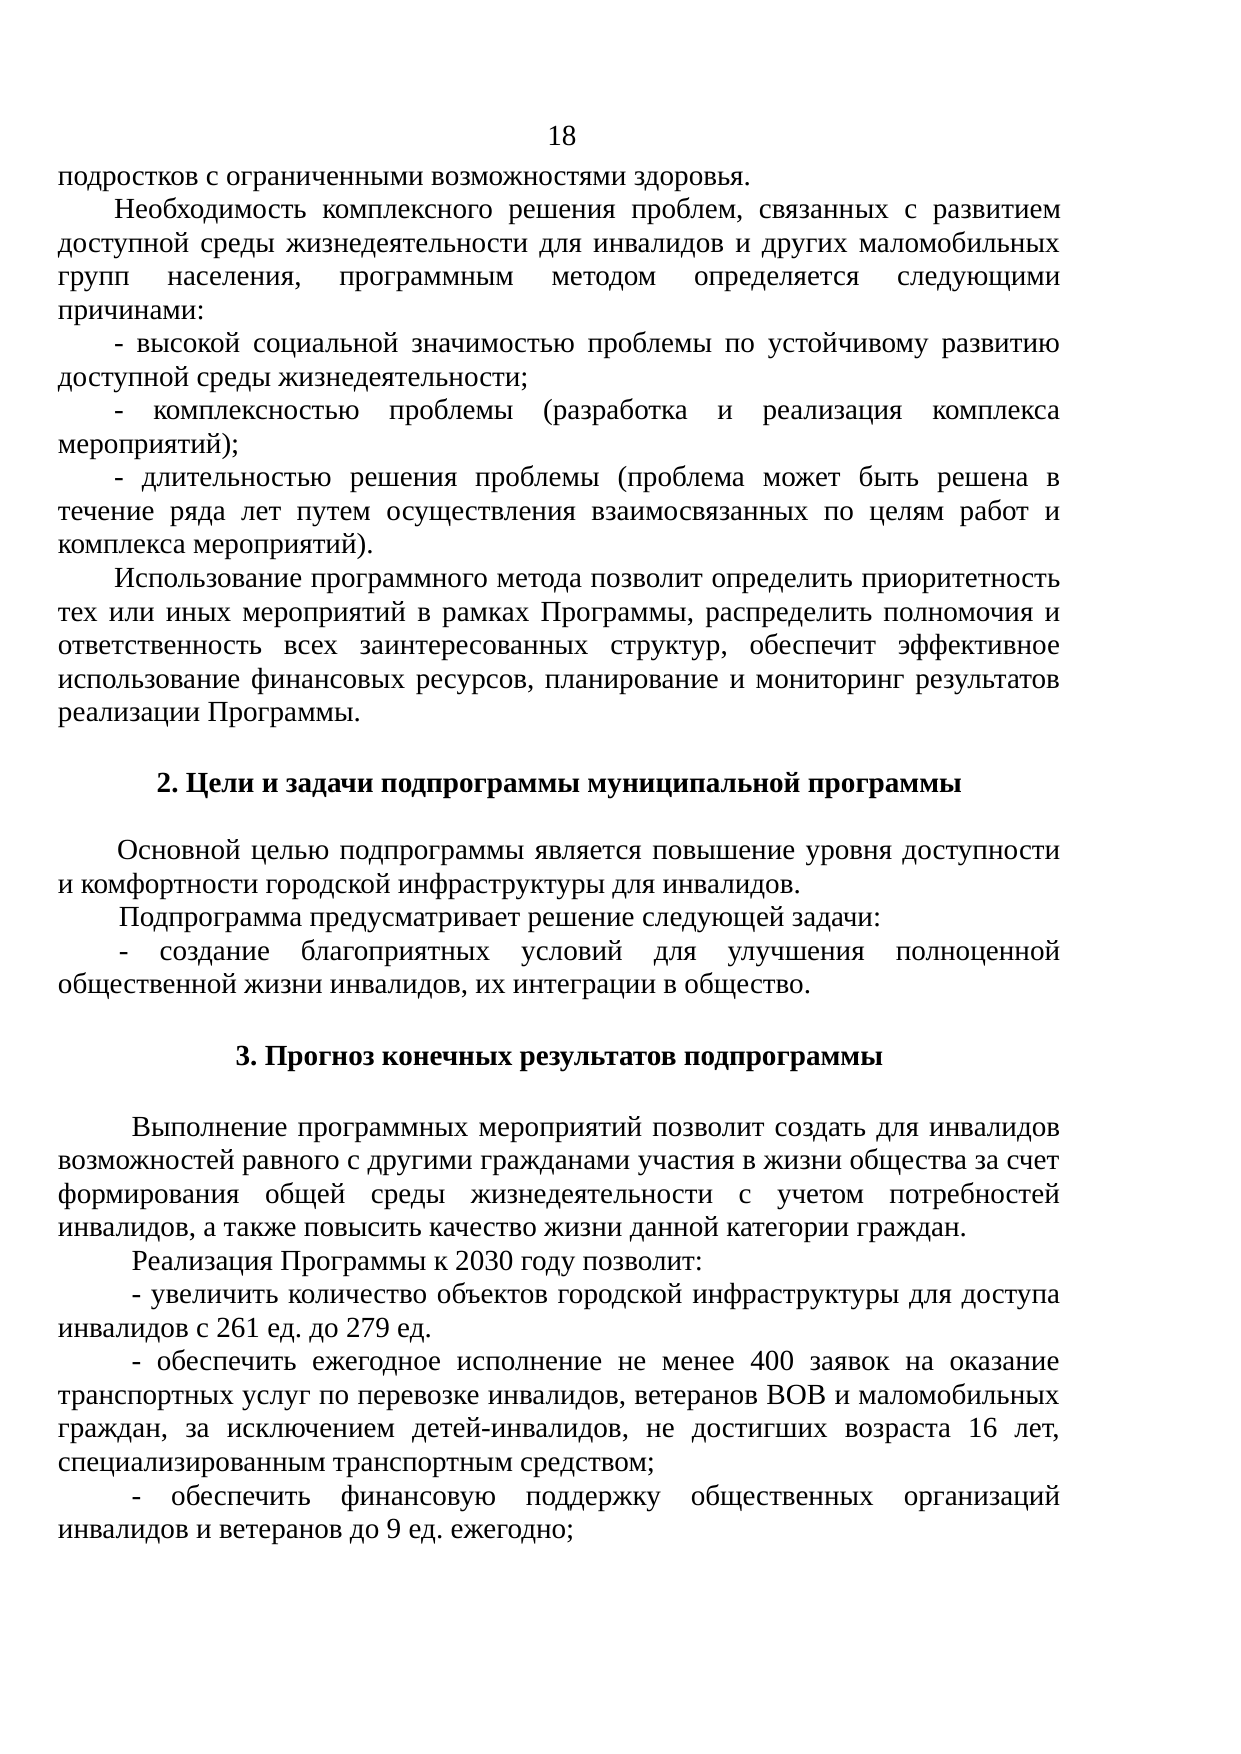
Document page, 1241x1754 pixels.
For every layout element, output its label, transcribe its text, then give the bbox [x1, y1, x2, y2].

list 2. Цели и задачи подпрограммы муниципальной программы [58, 765, 1061, 799]
text Выполнение программных мероприятий позволит создать для инвалидов возможностей равного с другими гражданами участия в жизни общества за счет формирования общей среды жизнедеятельности с учетом потребностей инвалидов, а также повысить качество жизни данной категории граждан. [58, 1109, 1061, 1243]
text - cоздание благоприятных условий для улучшения полноценной общественной жизни инвалидов, их интеграции в общество. [58, 933, 1061, 1000]
list 3. Прогноз конечных результатов подпрограммы [58, 1038, 1061, 1071]
text - обеспечить ежегодное исполнение не менее 400 заявок на оказание транспортных услуг по перевозке инвалидов, ветеранов ВОВ и маломобильных граждан, за исключением детей-инвалидов, не достигших возраста 16 лет, специализированным транспортным средством; [58, 1343, 1061, 1478]
text - обеспечить финансовую поддержку общественных организаций инвалидов и ветеранов до 9 ед. ежегодно; [58, 1478, 1061, 1545]
text Подпрограмма предусматривает решение следующей задачи: [58, 899, 1061, 933]
text Реализация Программы к 2030 году позволит: [58, 1243, 1061, 1276]
text - увеличить количество объектов городской инфраструктуры для доступа инвалидов с 261 ед. до 279 ед. [58, 1276, 1061, 1343]
list - длительностью решения проблемы (проблема может быть решена в течение ряда лет путем осуществления взаимосвязанных по целям работ и комплекса мероприятий). [58, 459, 1061, 560]
list - высокой социальной значимостью проблемы по устойчивому развитию доступной среды жизнедеятельности; [58, 325, 1061, 392]
text Основной целью подпрограммы является повышение уровня доступности и комфортности городской инфраструктуры для инвалидов. [58, 832, 1061, 899]
list Необходимость комплексного решения проблем, связанных с развитием доступной среды жизнедеятельности для инвалидов и других маломобильных групп населения, программным методом определяется следующими причинами: [58, 191, 1061, 325]
list Использование программного метода позволит определить приоритетность тех или иных мероприятий в рамках Программы, распределить полномочия и ответственность всех заинтересованных структур, обеспечит эффективное использование финансовых ресурсов, планирование и мониторинг результатов реализации Программы. [58, 560, 1061, 728]
list подростков с ограниченными возможностями здоровья. [58, 158, 1061, 191]
list - комплексностью проблемы (разработка и реализация комплекса мероприятий); [58, 392, 1061, 459]
